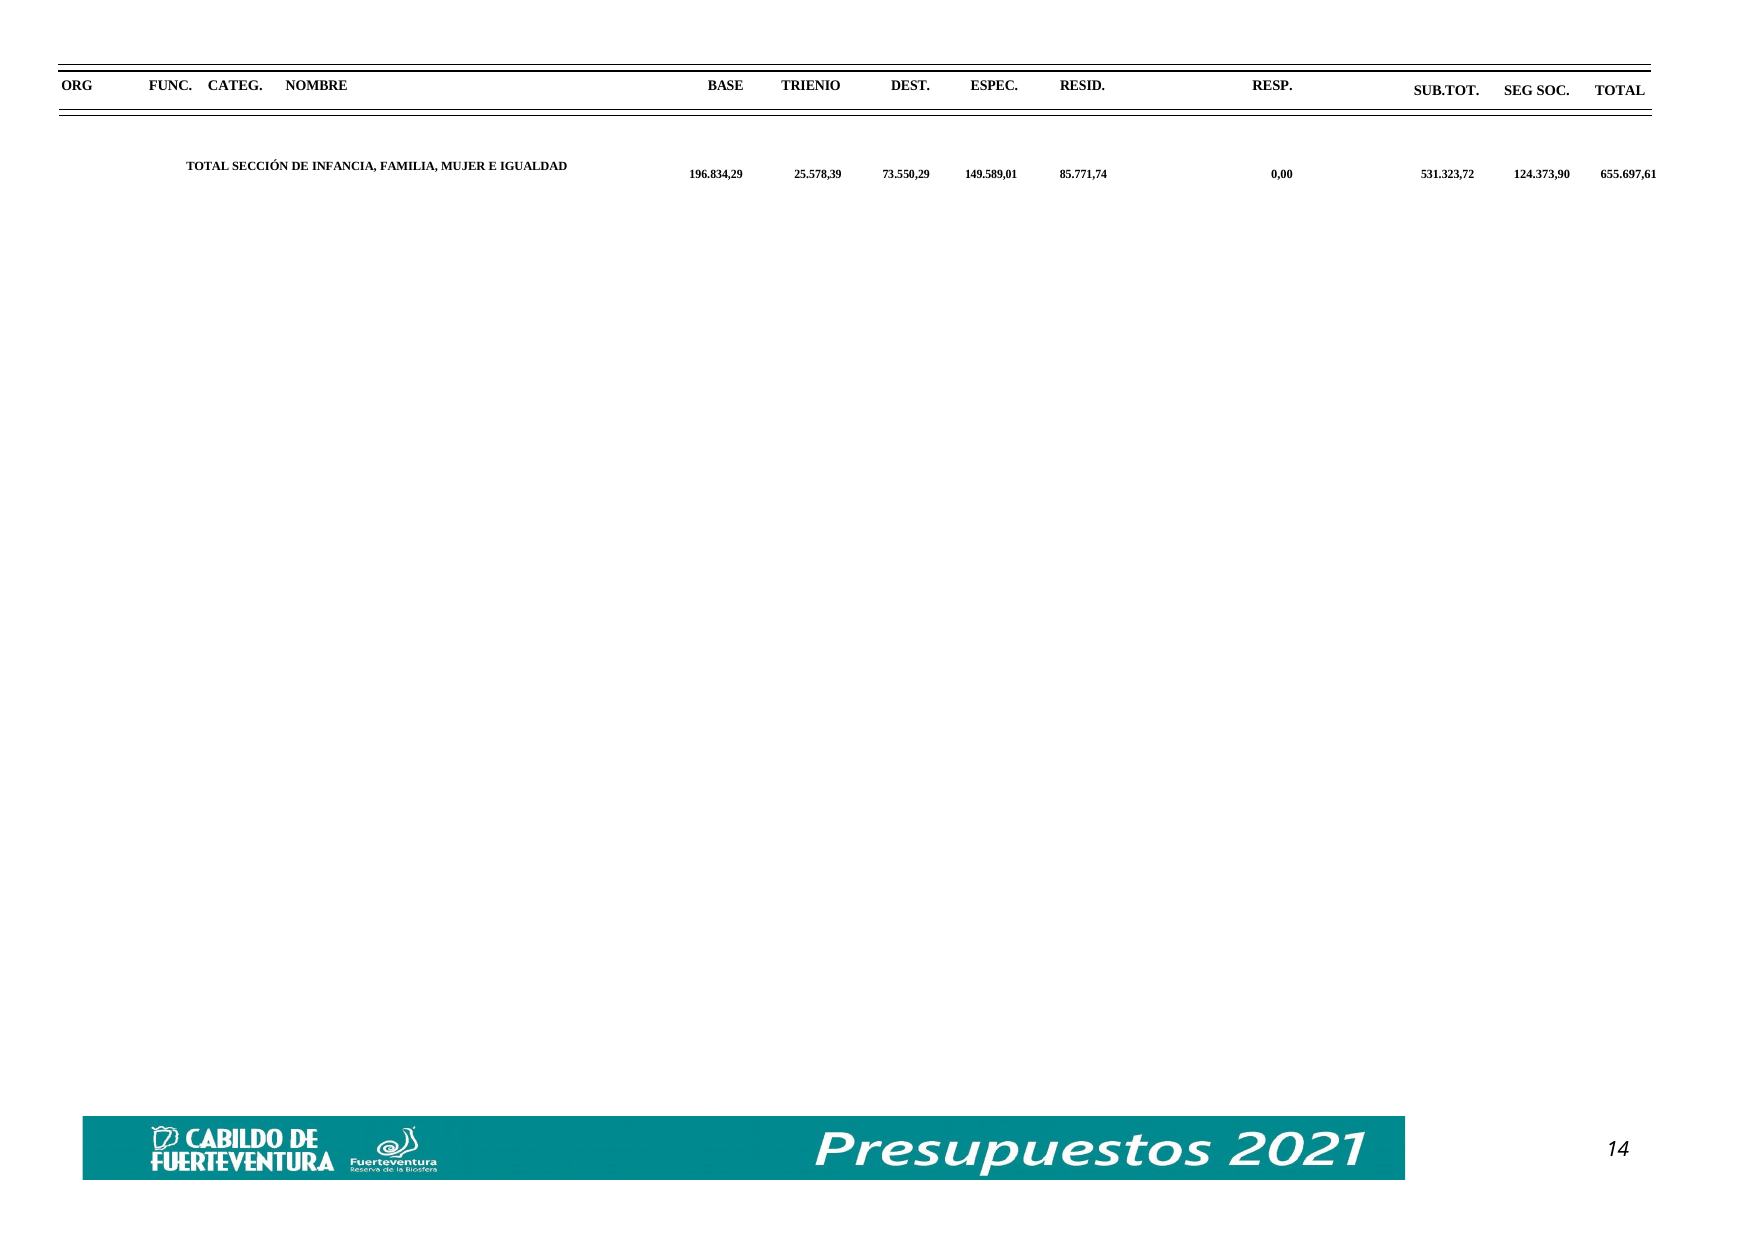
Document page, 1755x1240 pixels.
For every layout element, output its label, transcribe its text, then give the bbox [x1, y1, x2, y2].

text 196.834,29 25.578,39 73.550,29 149.589,01 85.771,74 0,00 [689, 167, 1293, 181]
text 124.373,90 [1514, 167, 1570, 181]
text SEG SOC. TOTAL [1504, 82, 1669, 99]
text ORG FUNC. CATEG. NOMBRE BASE TRIENIO DEST. ESPEC. RESID. RESP. [61, 77, 1293, 93]
text 655.697,61 [1600, 167, 1669, 182]
text TOTAL SECCIÓN DE INFANCIA, FAMILIA, MUJER E IGUALDAD [186, 158, 571, 173]
text SUB.TOT. [1413, 82, 1480, 98]
text 531.323,72 [1297, 167, 1474, 182]
